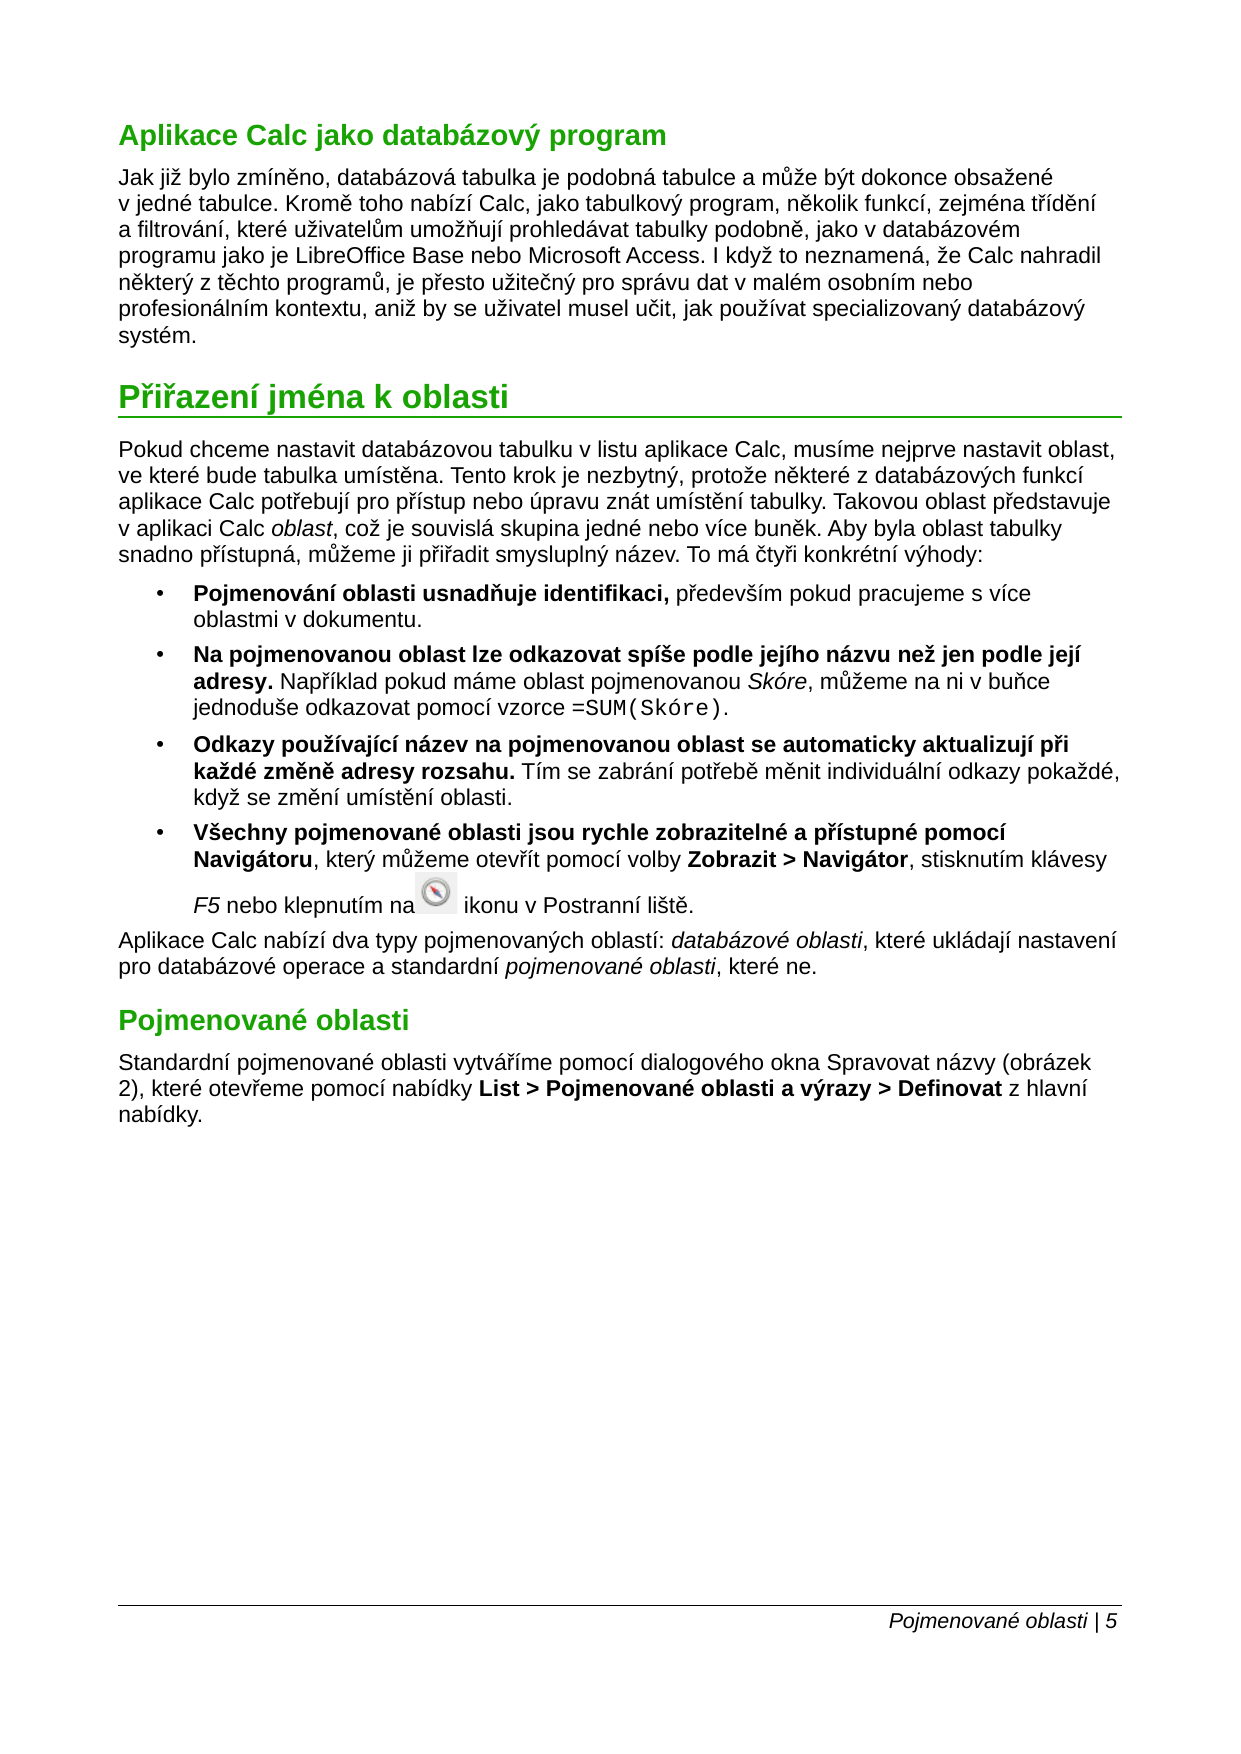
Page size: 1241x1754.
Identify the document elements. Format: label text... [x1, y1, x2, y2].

picture [414, 872, 458, 914]
list Odkazy používající název na pojmenovanou oblast se automaticky aktualizují při každé změně adresy rozsahu. Tím se zabrání potřebě měnit individuální odkazy pokaždé, když se změní umístění oblasti. [156, 731, 1122, 810]
list Pojmenování oblasti usnadňuje identifikaci, především pokud pracujeme s více oblastmi v dokumentu. [156, 580, 1122, 633]
text Standardní pojmenované oblasti vytváříme pomocí dialogového okna Spravovat názvy (obrázek 2), které otevřeme pomocí nabídky List > Pojmenované oblasti a výrazy > Definovat z hlavní nabídky. [118, 1049, 1122, 1128]
subtitle Přiřazení jména k oblasti [118, 377, 1122, 416]
subtitle Aplikace Calc jako databázový program [118, 118, 1122, 152]
text Jak již bylo zmíněno, databázová tabulka je podobná tabulce a může být dokonce obsažené v jedné tabulce. Kromě toho nabízí Calc, jako tabulkový program, několik funkcí, zejména třídění a filtrování, které uživatelům umožňují prohledávat tabulky podobně, jako v databázovém programu jako je LibreOffice Base nebo Microsoft Access. I když to neznamená, že Calc nahradil některý z těchto programů, je přesto užitečný pro správu dat v malém osobním nebo profesionálním kontextu, aniž by se uživatel musel učit, jak používat specializovaný databázový systém. [118, 163, 1122, 348]
text Aplikace Calc nabízí dva typy pojmenovaných oblastí: databázové oblasti, které ukládají nastavení pro databázové operace a standardní pojmenované oblasti, které ne. [118, 927, 1122, 980]
list Všechny pojmenované oblasti jsou rychle zobrazitelné a přístupné pomocí Navigátoru, který můžeme otevřít pomocí volby Zobrazit > Navigátor, stisknutím klávesy F5 nebo klepnutím na ikonu v Postranní liště. [156, 819, 1122, 918]
subtitle Pojmenované oblasti [118, 1003, 1122, 1037]
list Na pojmenovanou oblast lze odkazovat spíše podle jejího názvu než jen podle její adresy. Například pokud máme oblast pojmenovanou Skóre, můžeme na ni v buňce jednoduše odkazovat pomocí vzorce =SUM(Skóre). [156, 641, 1122, 722]
text Pokud chceme nastavit databázovou tabulku v listu aplikace Calc, musíme nejprve nastavit oblast, ve které bude tabulka umístěna. Tento krok je nezbytný, protože některé z databázových funkcí aplikace Calc potřebují pro přístup nebo úpravu znát umístění tabulky. Takovou oblast představuje v aplikaci Calc oblast, což je souvislá skupina jedné nebo více buněk. Aby byla oblast tabulky snadno přístupná, můžeme ji přiřadit smysluplný název. To má čtyři konkrétní výhody: [118, 436, 1122, 567]
